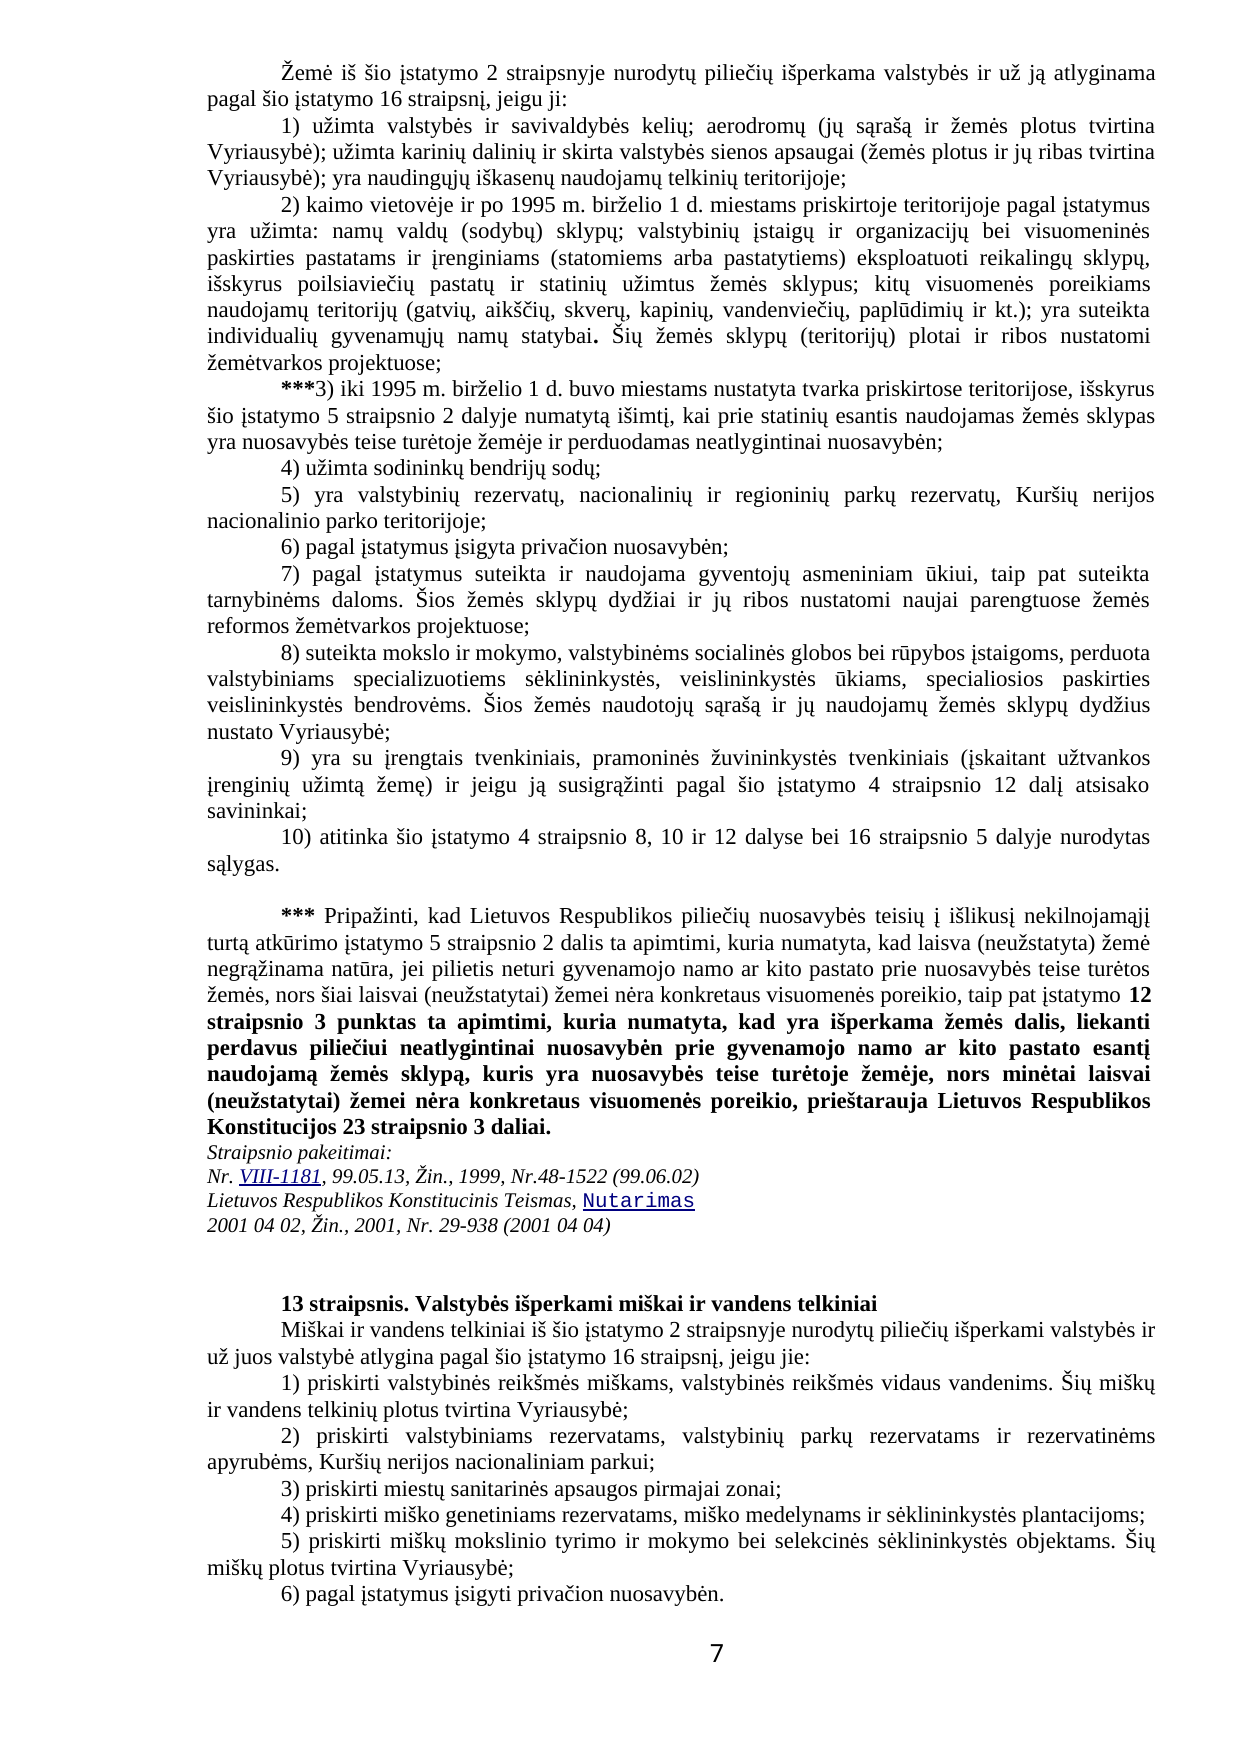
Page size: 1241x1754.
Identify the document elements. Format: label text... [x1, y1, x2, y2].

text 2001 04 02, Žin., 2001, Nr. 29-938 (2001 04 04) [207, 1213, 1152, 1237]
text 1) priskirti valstybinės reikšmės miškams, valstybinės reikšmės vidaus vandenims. Šių miškų ir vandens telkinių plotus tvirtina Vyriausybė; [207, 1369, 1157, 1422]
text Žemė iš šio įstatymo 2 straipsnyje nurodytų piliečių išperkama valstybės ir už ją atlyginama pagal šio įstatymo 16 straipsnį, jeigu ji: [207, 59, 1157, 112]
text 8) suteikta mokslo ir mokymo, valstybinėms socialinės globos bei rūpybos įstaigoms, perduota valstybiniams specializuotiems sėklininkystės, veislininkystės ūkiams, specialiosios paskirties veislininkystės bendrovėms. Šios žemės naudotojų sąrašą ir jų naudojamų žemės sklypų dydžius nustato Vyriausybė; [207, 639, 1152, 744]
text 13 straipsnis. Valstybės išperkami miškai ir vandens telkiniai [207, 1290, 1157, 1317]
text 10) atitinka šio įstatymo 4 straipsnio 8, 10 ir 12 dalyse bei 16 straipsnio 5 dalyje nurodytas sąlygas. [207, 823, 1152, 876]
text 4) užimta sodininkų bendrijų sodų; [207, 454, 1157, 481]
text 5) yra valstybinių rezervatų, nacionalinių ir regioninių parkų rezervatų, Kuršių nerijos nacionalinio parko teritorijoje; [207, 481, 1157, 533]
text 4) priskirti miško genetiniams rezervatams, miško medelynams ir sėklininkystės plantacijoms; [207, 1501, 1157, 1527]
text 6) pagal įstatymus įsigyti privačion nuosavybėn. [207, 1580, 1157, 1606]
text *** Pripažinti, kad Lietuvos Respublikos piliečių nuosavybės teisių į išlikusį nekilnojamąjį turtą atkūrimo įstatymo 5 straipsnio 2 dalis ta apimtimi, kuria numatyta, kad laisva (neužstatyta) žemė negrąžinama natūra, jei pilietis neturi gyvenamojo namo ar kito pastato prie nuosavybės teise turėtos žemės, nors šiai laisvai (neužstatytai) žemei nėra konkretaus visuomenės poreikio, taip pat įstatymo 12 straipsnio 3 punktas ta apimtimi, kuria numatyta, kad yra išperkama žemės dalis, liekanti perdavus piliečiui neatlygintinai nuosavybėn prie gyvenamojo namo ar kito pastato esantį naudojamą žemės sklypą, kuris yra nuosavybės teise turėtoje žemėje, nors minėtai laisvai (neužstatytai) žemei nėra konkretaus visuomenės poreikio, prieštarauja Lietuvos Respublikos Konstitucijos 23 straipsnio 3 daliai. [207, 902, 1152, 1139]
text Nr. VIII-1181, 99.05.13, Žin., 1999, Nr.48-1522 (99.06.02) [207, 1164, 1152, 1188]
text 2) kaimo vietovėje ir po 1995 m. birželio 1 d. miestams priskirtoje teritorijoje pagal įstatymus yra užimta: namų valdų (sodybų) sklypų; valstybinių įstaigų ir organizacijų bei visuomeninės paskirties pastatams ir įrenginiams (statomiems arba pastatytiems) eksploatuoti reikalingų sklypų, išskyrus poilsiaviečių pastatų ir statinių užimtus žemės sklypus; kitų visuomenės poreikiams naudojamų teritorijų (gatvių, aikščių, skverų, kapinių, vandenviečių, paplūdimių ir kt.); yra suteikta individualių gyvenamųjų namų statybai. Šių žemės sklypų (teritorijų) plotai ir ribos nustatomi žemėtvarkos projektuose; [207, 191, 1152, 375]
text ***3) iki 1995 m. birželio 1 d. buvo miestams nustatyta tvarka priskirtose teritorijose, išskyrus šio įstatymo 5 straipsnio 2 dalyje numatytą išimtį, kai prie statinių esantis naudojamas žemės sklypas yra nuosavybės teise turėtoje žemėje ir perduodamas neatlygintinai nuosavybėn; [207, 375, 1157, 454]
text Lietuvos Respublikos Konstitucinis Teismas, Nutarimas [207, 1188, 1152, 1213]
text 6) pagal įstatymus įsigyta privačion nuosavybėn; [207, 533, 1157, 560]
text 1) užimta valstybės ir savivaldybės kelių; aerodromų (jų sąrašą ir žemės plotus tvirtina Vyriausybė); užimta karinių dalinių ir skirta valstybės sienos apsaugai (žemės plotus ir jų ribas tvirtina Vyriausybė); yra naudingųjų iškasenų naudojamų telkinių teritorijoje; [207, 112, 1157, 191]
text 2) priskirti valstybiniams rezervatams, valstybinių parkų rezervatams ir rezervatinėms apyrubėms, Kuršių nerijos nacionaliniam parkui; [207, 1422, 1157, 1475]
text Straipsnio pakeitimai: [207, 1139, 1157, 1164]
text 7) pagal įstatymus suteikta ir naudojama gyventojų asmeniniam ūkiui, taip pat suteikta tarnybinėms daloms. Šios žemės sklypų dydžiai ir jų ribos nustatomi naujai parengtuose žemės reformos žemėtvarkos projektuose; [207, 560, 1152, 639]
text 3) priskirti miestų sanitarinės apsaugos pirmajai zonai; [207, 1475, 1157, 1501]
text 5) priskirti miškų mokslinio tyrimo ir mokymo bei selekcinės sėklininkystės objektams. Šių miškų plotus tvirtina Vyriausybė; [207, 1527, 1157, 1580]
text 9) yra su įrengtais tvenkiniais, pramoninės žuvininkystės tvenkiniais (įskaitant užtvankos įrenginių užimtą žemę) ir jeigu ją susigrąžinti pagal šio įstatymo 4 straipsnio 12 dalį atsisako savininkai; [207, 744, 1152, 823]
text Miškai ir vandens telkiniai iš šio įstatymo 2 straipsnyje nurodytų piliečių išperkami valstybės ir už juos valstybė atlygina pagal šio įstatymo 16 straipsnį, jeigu jie: [207, 1317, 1157, 1369]
